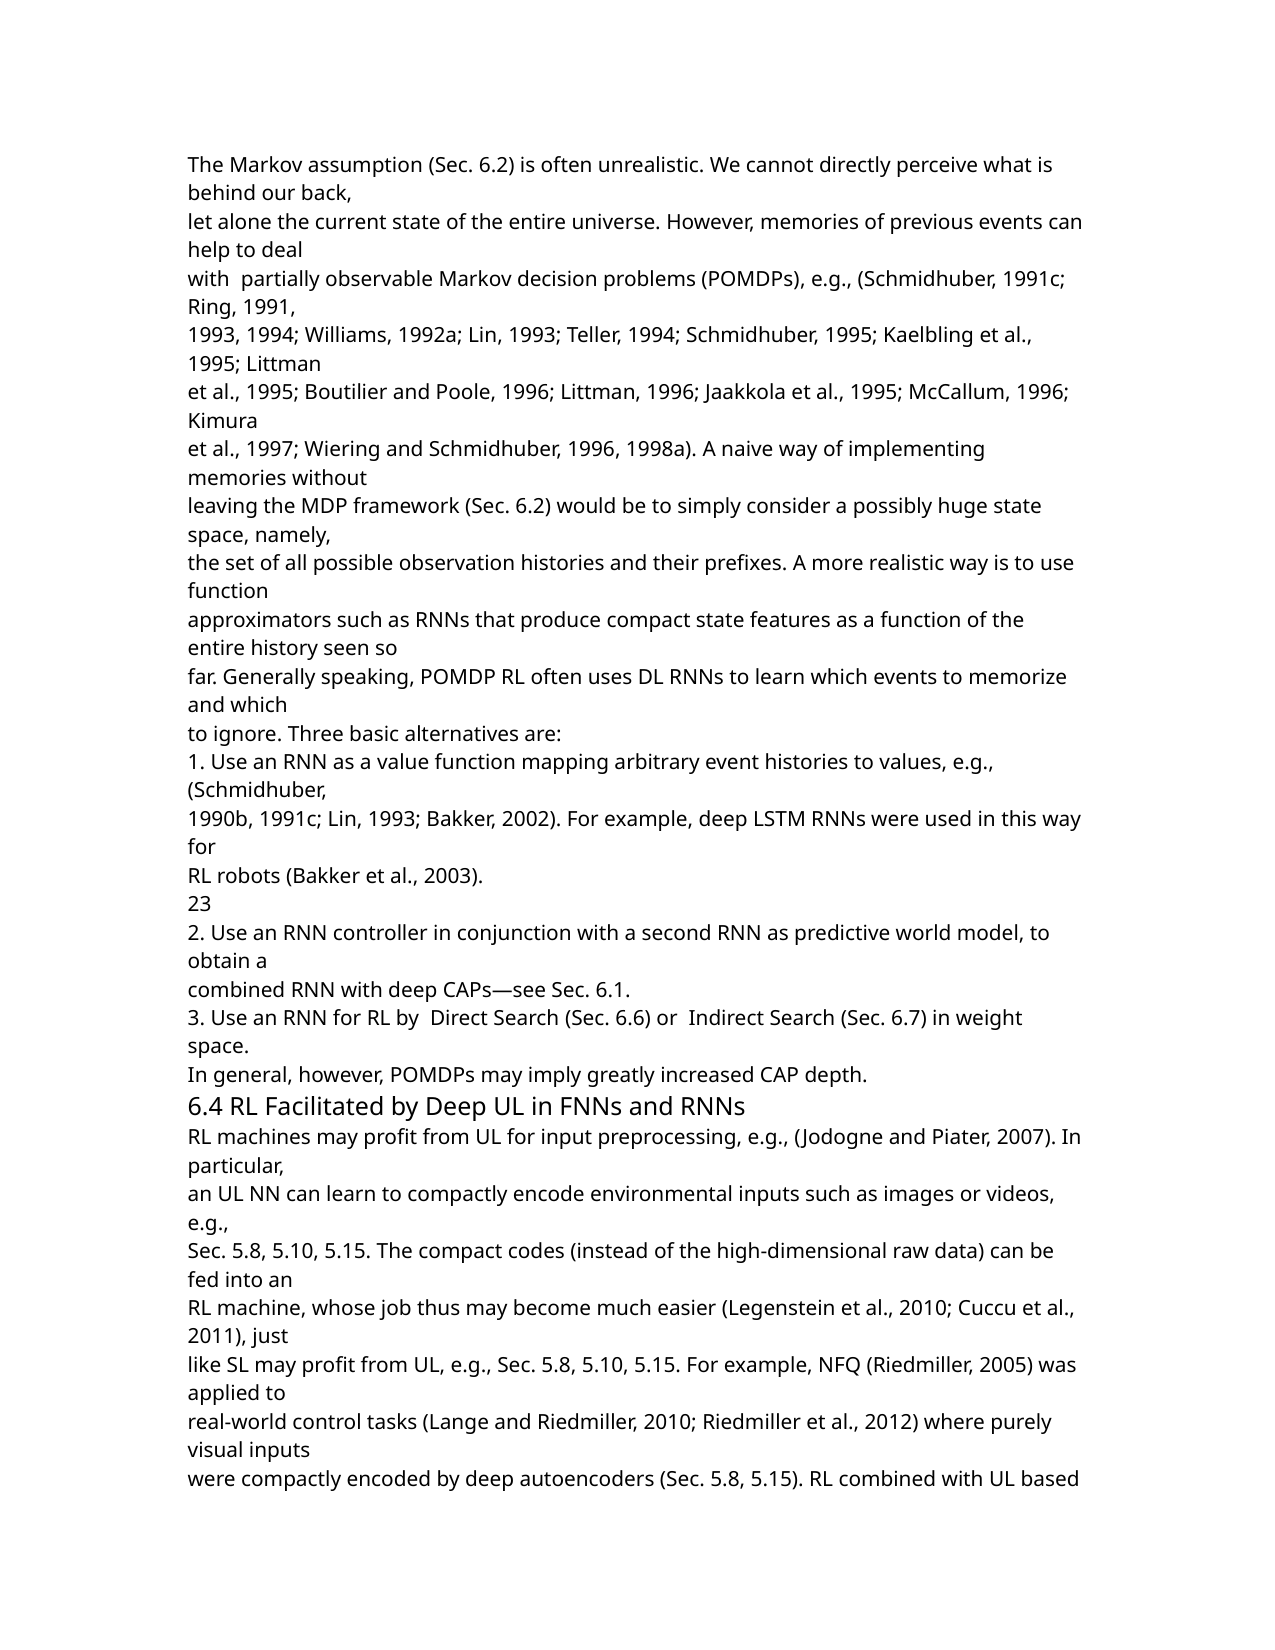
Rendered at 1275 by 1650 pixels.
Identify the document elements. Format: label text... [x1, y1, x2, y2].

text 3. Use an RNN for RL by Direct Search (Sec. 6.6) or Indirect Search (Sec. 6.7) in weight space. [187, 1003, 1087, 1060]
text real-world control tasks (Lange and Riedmiller, 2010; Riedmiller et al., 2012) where purely visual inputs [187, 1407, 1087, 1464]
text 23 [187, 889, 1087, 918]
text 1990b, 1991c; Lin, 1993; Bakker, 2002). For example, deep LSTM RNNs were used in this way for [187, 804, 1087, 861]
text The Markov assumption (Sec. 6.2) is often unrealistic. We cannot directly perceive what is behind our back, [187, 150, 1087, 207]
text approximators such as RNNs that produce compact state features as a function of the entire history seen so [187, 605, 1087, 662]
text let alone the current state of the entire universe. However, memories of previous events can help to deal [187, 207, 1087, 264]
text were compactly encoded by deep autoencoders (Sec. 5.8, 5.15). RL combined with UL based [187, 1464, 1087, 1492]
text the set of all possible observation histories and their prefixes. A more realistic way is to use function [187, 548, 1087, 605]
text leaving the MDP framework (Sec. 6.2) would be to simply consider a possibly huge state space, namely, [187, 491, 1087, 548]
text RL robots (Bakker et al., 2003). [187, 861, 1087, 889]
text et al., 1995; Boutilier and Poole, 1996; Littman, 1996; Jaakkola et al., 1995; McCallum, 1996; Kimura [187, 377, 1087, 434]
text RL machines may profit from UL for input preprocessing, e.g., (Jodogne and Piater, 2007). In particular, [187, 1122, 1087, 1179]
text 6.4 RL Facilitated by Deep UL in FNNs and RNNs [187, 1088, 1087, 1122]
text far. Generally speaking, POMDP RL often uses DL RNNs to learn which events to memorize and which [187, 662, 1087, 719]
text combined RNN with deep CAPs—see Sec. 6.1. [187, 975, 1087, 1003]
text an UL NN can learn to compactly encode environmental inputs such as images or videos, e.g., [187, 1179, 1087, 1236]
text 1. Use an RNN as a value function mapping arbitrary event histories to values, e.g., (Schmidhuber, [187, 747, 1087, 804]
text like SL may profit from UL, e.g., Sec. 5.8, 5.10, 5.15. For example, NFQ (Riedmiller, 2005) was applied to [187, 1350, 1087, 1407]
text 1993, 1994; Williams, 1992a; Lin, 1993; Teller, 1994; Schmidhuber, 1995; Kaelbling et al., 1995; Littman [187, 321, 1087, 377]
text In general, however, POMDPs may imply greatly increased CAP depth. [187, 1060, 1087, 1088]
text RL machine, whose job thus may become much easier (Legenstein et al., 2010; Cuccu et al., 2011), just [187, 1293, 1087, 1350]
text to ignore. Three basic alternatives are: [187, 719, 1087, 747]
text with partially observable Markov decision problems (POMDPs), e.g., (Schmidhuber, 1991c; Ring, 1991, [187, 264, 1087, 321]
text Sec. 5.8, 5.10, 5.15. The compact codes (instead of the high-dimensional raw data) can be fed into an [187, 1236, 1087, 1293]
text et al., 1997; Wiering and Schmidhuber, 1996, 1998a). A naive way of implementing memories without [187, 434, 1087, 491]
text 2. Use an RNN controller in conjunction with a second RNN as predictive world model, to obtain a [187, 918, 1087, 975]
